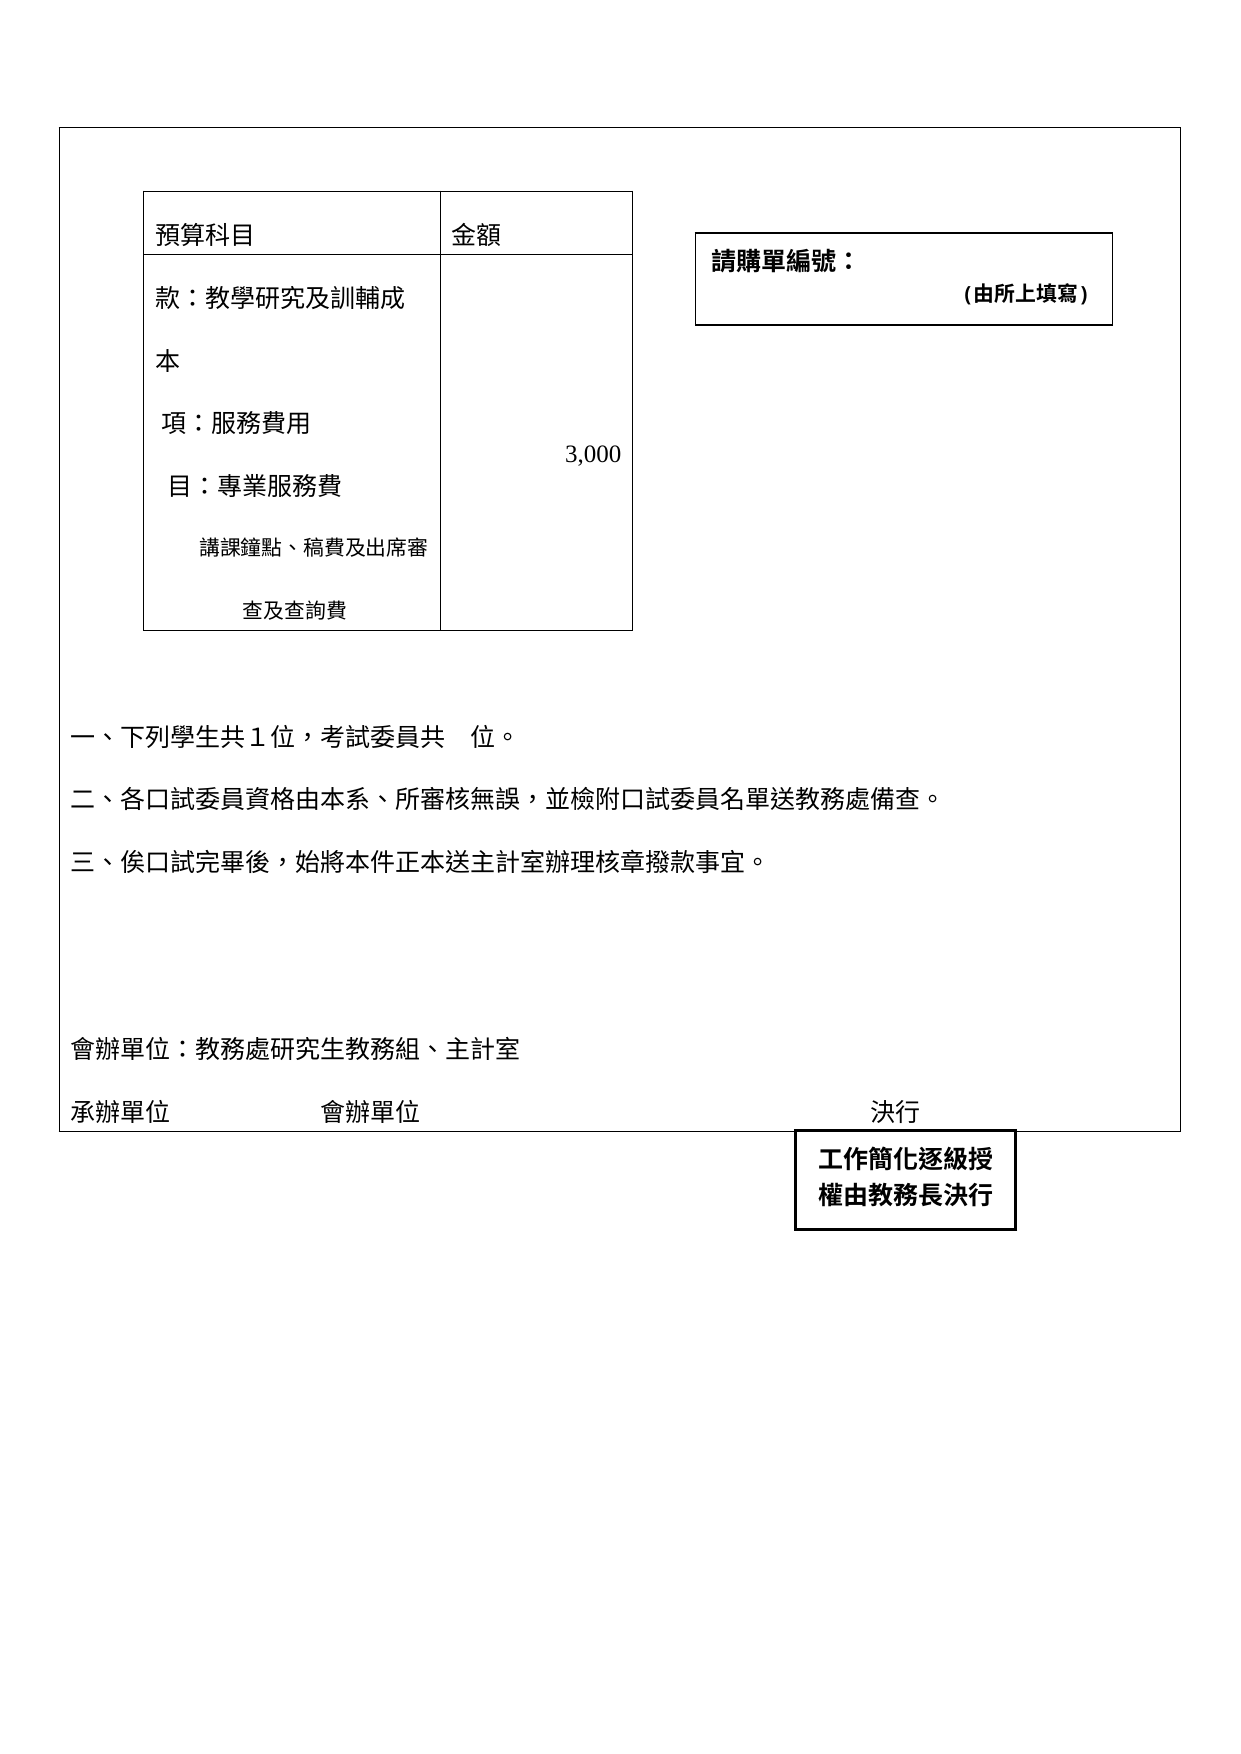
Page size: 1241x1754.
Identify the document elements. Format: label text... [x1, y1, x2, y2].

table_cell 款：教學研究及訓輔成本 項：服務費用 目：專業服務費 講課鐘點、稿費及出席審查及查詢費 [144, 255, 440, 630]
table_cell 一、下列學生共１位，考試委員共 位。 二、各口試委員資格由本系、所審核無誤，並檢附口試委員名單送教務處備查。 三、俟口試完畢後，始將本件正本送主計室辦理核章撥款事宜。 會辦單位：教務處研究生教務組、主計室 承辦單位 會辦單位 決行 [60, 128, 1180, 1131]
table_cell 一、下列學生共１位，考試委員共 位。 二、各口試委員資格由本系、所審核無誤，並檢附口試委員名單送教務處備查。 三、俟口試完畢後，始將本件正本送主計室辦理核章撥款事宜。 會辦單位：教務處研究生教務組、主計室 承辦單位 會辦單位 決行 [797, 1132, 1014, 1228]
table_cell 3,000 [441, 255, 632, 630]
table_header 預算科目 [144, 192, 440, 254]
table_header 金額 [441, 192, 632, 254]
